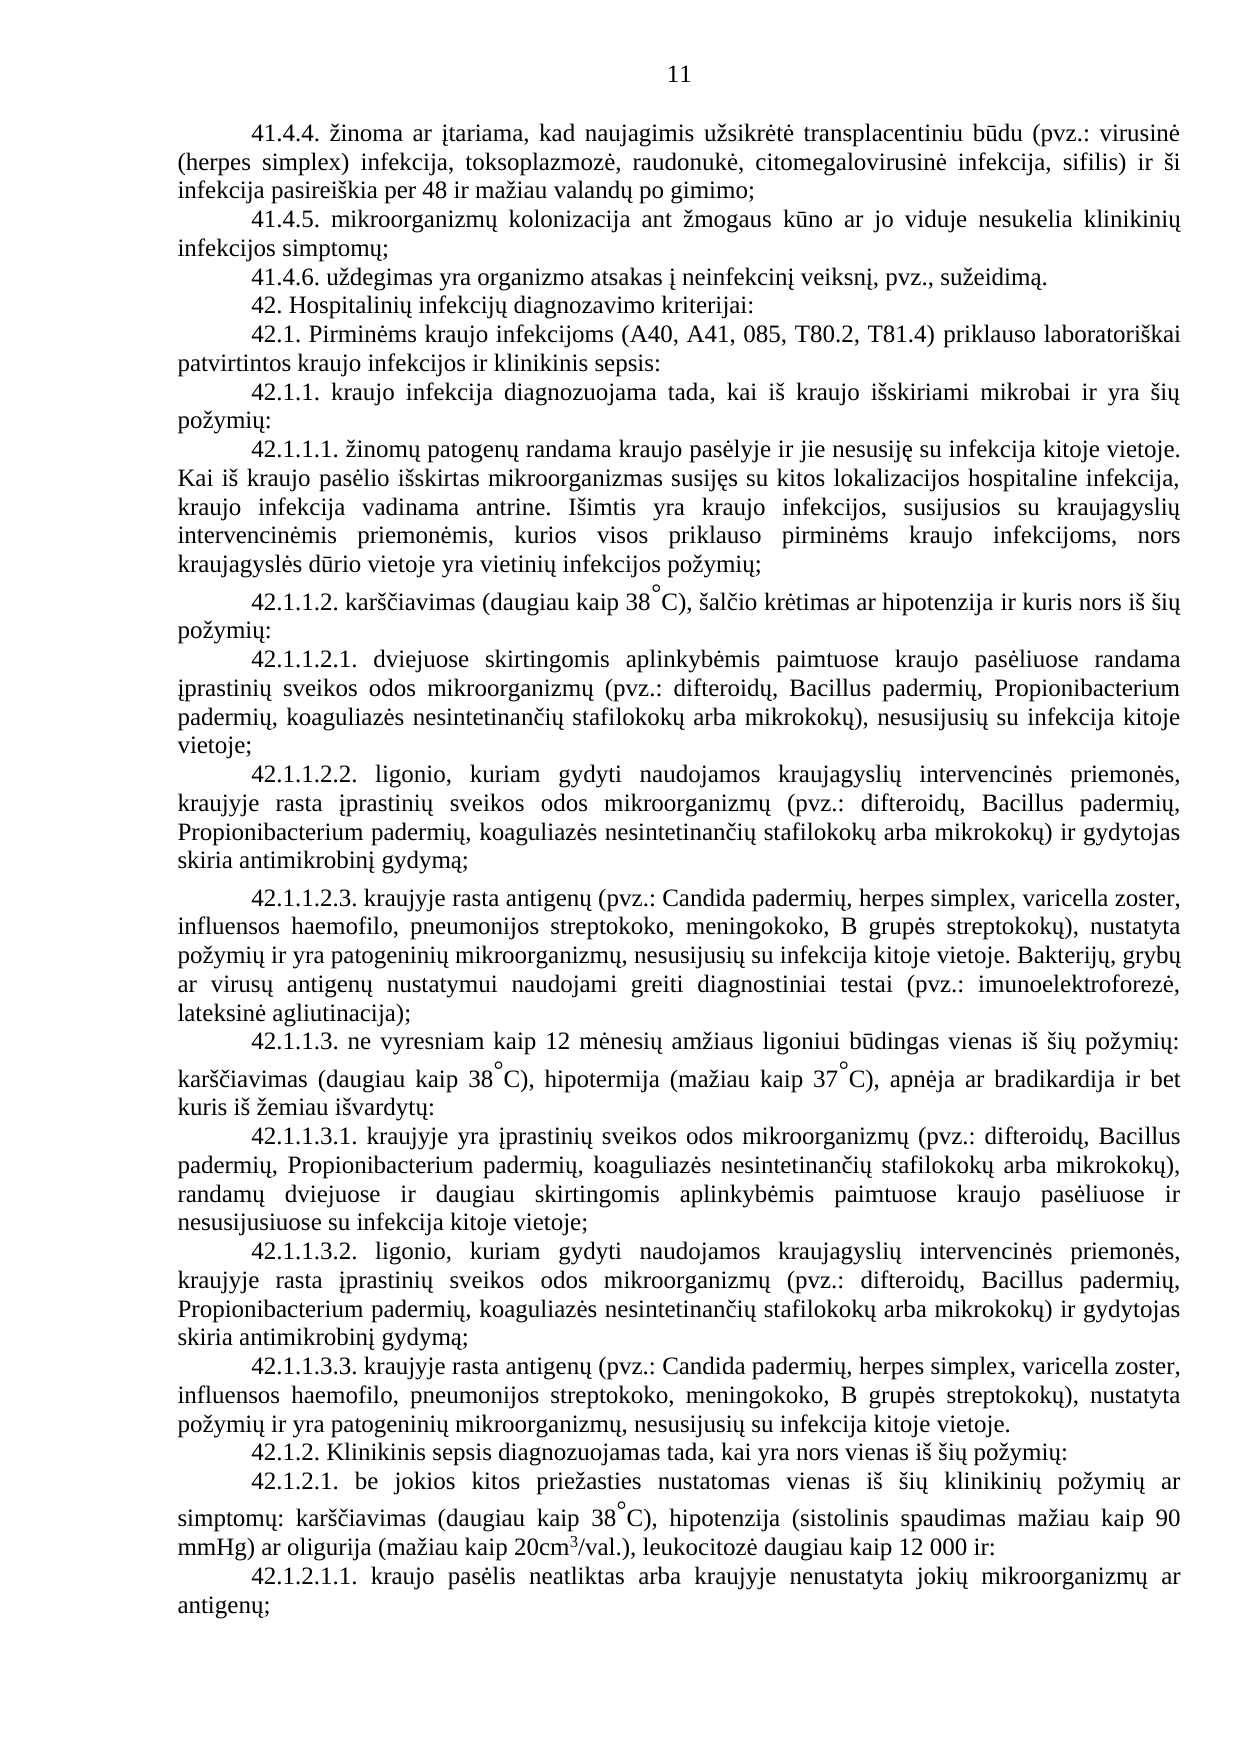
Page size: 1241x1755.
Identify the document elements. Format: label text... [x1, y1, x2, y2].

text 42. Hospitalinių infekcijų diagnozavimo kriterijai: [177, 291, 1181, 319]
text 42.1.1.3.3. kraujyje rasta antigenų (pvz.: Candida padermių, herpes simplex, varicella zoster, influensos haemofilo, pneumonijos streptokoko, meningokoko, B grupės streptokokų), nustatyta požymių ir yra patogeninių mikroorganizmų, nesusijusių su infekcija kitoje vietoje. [177, 1351, 1181, 1437]
text 42.1.2. Klinikinis sepsis diagnozuojamas tada, kai yra nors vienas iš šių požymių: [177, 1437, 1181, 1466]
text 42.1.1.3. ne vyresniam kaip 12 mėnesių amžiaus ligoniui būdingas vienas iš šių požymių: karščiavimas (daugiau kaip 38°C), hipotermija (mažiau kaip 37°C), apnėja ar bradikardija ir bet kuris iš žemiau išvardytų: [177, 1026, 1181, 1121]
text 41.4.4. žinoma ar įtariama, kad naujagimis užsikrėtė transplacentiniu būdu (pvz.: virusinė (herpes simplex) infekcija, toksoplazmozė, raudonukė, citomegalovirusinė infekcija, sifilis) ir ši infekcija pasireiškia per 48 ir mažiau valandų po gimimo; [177, 118, 1181, 204]
text 42.1.1.3.1. kraujyje yra įprastinių sveikos odos mikroorganizmų (pvz.: difteroidų, Bacillus padermių, Propionibacterium padermių, koaguliazės nesintetinančių stafilokokų arba mikrokokų), randamų dviejuose ir daugiau skirtingomis aplinkybėmis paimtuose kraujo pasėliuose ir nesusijusiuose su infekcija kitoje vietoje; [177, 1121, 1181, 1236]
text 41.4.5. mikroorganizmų kolonizacija ant žmogaus kūno ar jo viduje nesukelia klinikinių infekcijos simptomų; [177, 204, 1181, 262]
text 42.1.1.2.1. dviejuose skirtingomis aplinkybėmis paimtuose kraujo pasėliuose randama įprastinių sveikos odos mikroorganizmų (pvz.: difteroidų, Bacillus padermių, Propionibacterium padermių, koaguliazės nesintetinančių stafilokokų arba mikrokokų), nesusijusių su infekcija kitoje vietoje; [177, 644, 1181, 759]
text 42.1.1.1. žinomų patogenų randama kraujo pasėlyje ir jie nesusiję su infekcija kitoje vietoje. Kai iš kraujo pasėlio išskirtas mikroorganizmas susijęs su kitos lokalizacijos hospitaline infekcija, kraujo infekcija vadinama antrine. Išimtis yra kraujo infekcijos, susijusios su kraujagyslių intervencinėmis priemonėmis, kurios visos priklauso pirminėms kraujo infekcijoms, nors kraujagyslės dūrio vietoje yra vietinių infekcijos požymių; [177, 434, 1181, 578]
text 42.1.1.2. karščiavimas (daugiau kaip 38°C), šalčio krėtimas ar hipotenzija ir kuris nors iš šių požymių: [177, 578, 1181, 644]
text 41.4.6. uždegimas yra organizmo atsakas į neinfekcinį veiksnį, pvz., sužeidimą. [177, 262, 1181, 291]
text 42.1. Pirminėms kraujo infekcijoms (A40, A41, 085, T80.2, T81.4) priklauso laboratoriškai patvirtintos kraujo infekcijos ir klinikinis sepsis: [177, 319, 1181, 377]
text 42.1.1.2.2. ligonio, kuriam gydyti naudojamos kraujagyslių intervencinės priemonės, kraujyje rasta įprastinių sveikos odos mikroorganizmų (pvz.: difteroidų, Bacillus padermių, Propionibacterium padermių, koaguliazės nesintetinančių stafilokokų arba mikrokokų) ir gydytojas skiria antimikrobinį gydymą; [177, 759, 1181, 874]
text 42.1.1. kraujo infekcija diagnozuojama tada, kai iš kraujo išskiriami mikrobai ir yra šių požymių: [177, 377, 1181, 434]
text 42.1.2.1. be jokios kitos priežasties nustatomas vienas iš šių klinikinių požymių ar simptomų: karščiavimas (daugiau kaip 38°C), hipotenzija (sistolinis spaudimas mažiau kaip 90 mmHg) ar oligurija (mažiau kaip 20cm3/val.), leukocitozė daugiau kaip 12 000 ir: [177, 1466, 1181, 1561]
text 42.1.2.1.1. kraujo pasėlis neatliktas arba kraujyje nenustatyta jokių mikroorganizmų ar antigenų; [177, 1561, 1181, 1618]
text 42.1.1.2.3. kraujyje rasta antigenų (pvz.: Candida padermių, herpes simplex, varicella zoster, influensos haemofilo, pneumonijos streptokoko, meningokoko, B grupės streptokokų), nustatyta požymių ir yra patogeninių mikroorganizmų, nesusijusių su infekcija kitoje vietoje. Bakterijų, grybų ar virusų antigenų nustatymui naudojami greiti diagnostiniai testai (pvz.: imunoelektroforezė, lateksinė agliutinacija); [177, 874, 1181, 1026]
text 42.1.1.3.2. ligonio, kuriam gydyti naudojamos kraujagyslių intervencinės priemonės, kraujyje rasta įprastinių sveikos odos mikroorganizmų (pvz.: difteroidų, Bacillus padermių, Propionibacterium padermių, koaguliazės nesintetinančių stafilokokų arba mikrokokų) ir gydytojas skiria antimikrobinį gydymą; [177, 1236, 1181, 1351]
